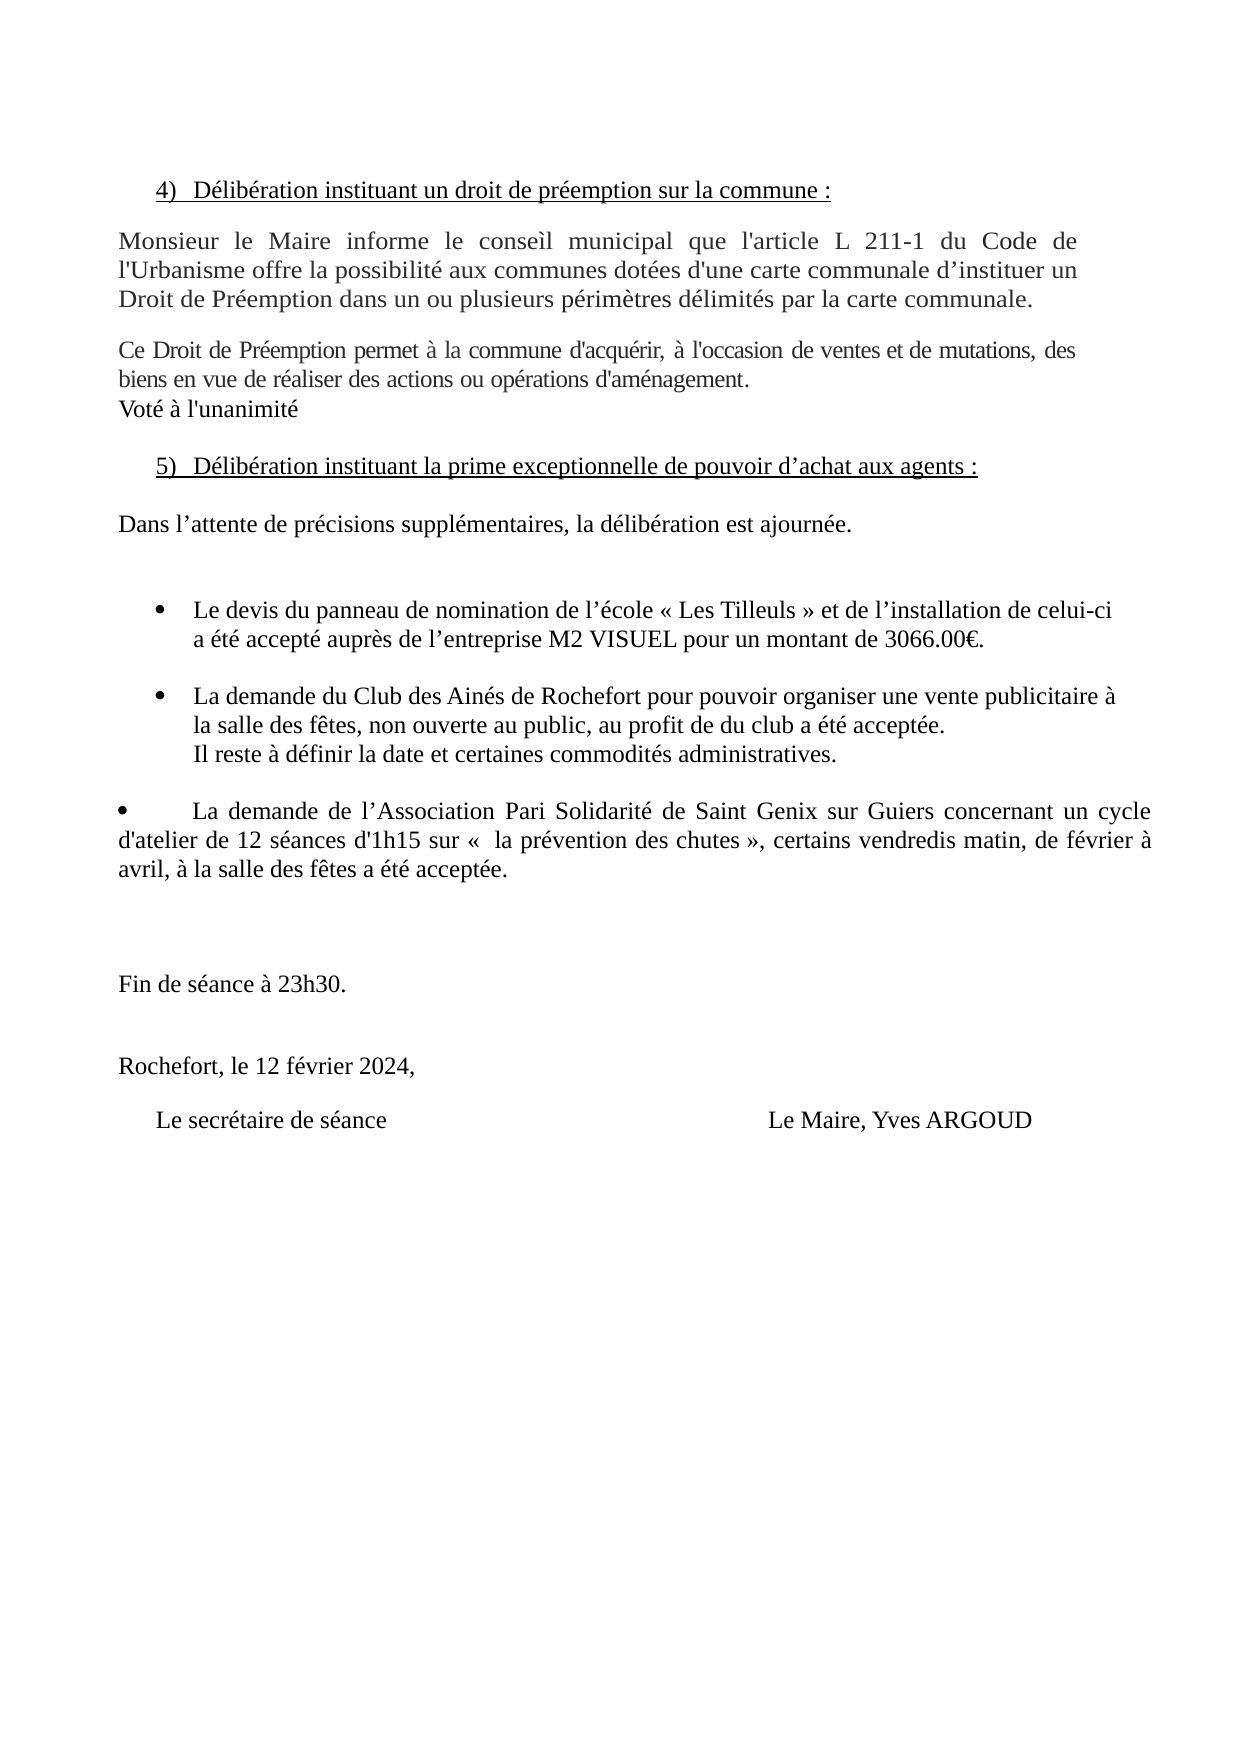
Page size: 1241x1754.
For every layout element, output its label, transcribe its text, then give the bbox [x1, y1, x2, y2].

text Ce Droit de Préemption permet à la commune d'acquérir, à l'occasion de ventes et de mutations, des biens en vue de réaliser des actions ou opérations d'aménagement. [118, 335, 1078, 393]
text Monsieur le Maire informe le conseìl municipal que l'article L 211-1 du Code de l'Urbanisme offre la possibilité aux communes dotées d'une carte communale d’instituer un Droit de Préemption dans un ou plusieurs périmètres délimités par la carte communale. [118, 226, 1078, 313]
text Voté à l'unanimité [118, 394, 1152, 423]
list La demande du Club des Ainés de Rochefort pour pouvoir organiser une vente publicitaire à la salle des fêtes, non ouverte au public, au profit de du club a été acceptée. [156, 681, 1122, 739]
text Fin de séance à 23h30. [118, 969, 1152, 998]
text Rochefort, le 12 février 2024, [118, 1051, 1122, 1080]
list La demande de l’Association Pari Solidarité de Saint Genix sur Guiers concernant un cycle d'atelier de 12 séances d'1h15 sur « la prévention des chutes », certains vendredis matin, de février à avril, à la salle des fêtes a été acceptée. [118, 796, 1152, 883]
text Il reste à définir la date et certaines commodités administratives. [193, 739, 1122, 768]
text Le secrétaire de séance Le Maire, Yves ARGOUD [118, 1105, 1122, 1134]
list Délibération instituant la prime exceptionnelle de pouvoir d’achat aux agents : [156, 451, 1122, 480]
list Le devis du panneau de nomination de l’école « Les Tilleuls » et de l’installation de celui-ci a été accepté auprès de l’entreprise M2 VISUEL pour un montant de 3066.00€. [156, 595, 1122, 653]
list Délibération instituant un droit de préemption sur la commune : [156, 176, 1122, 204]
text Dans l’attente de précisions supplémentaires, la délibération est ajournée. [118, 509, 1122, 538]
